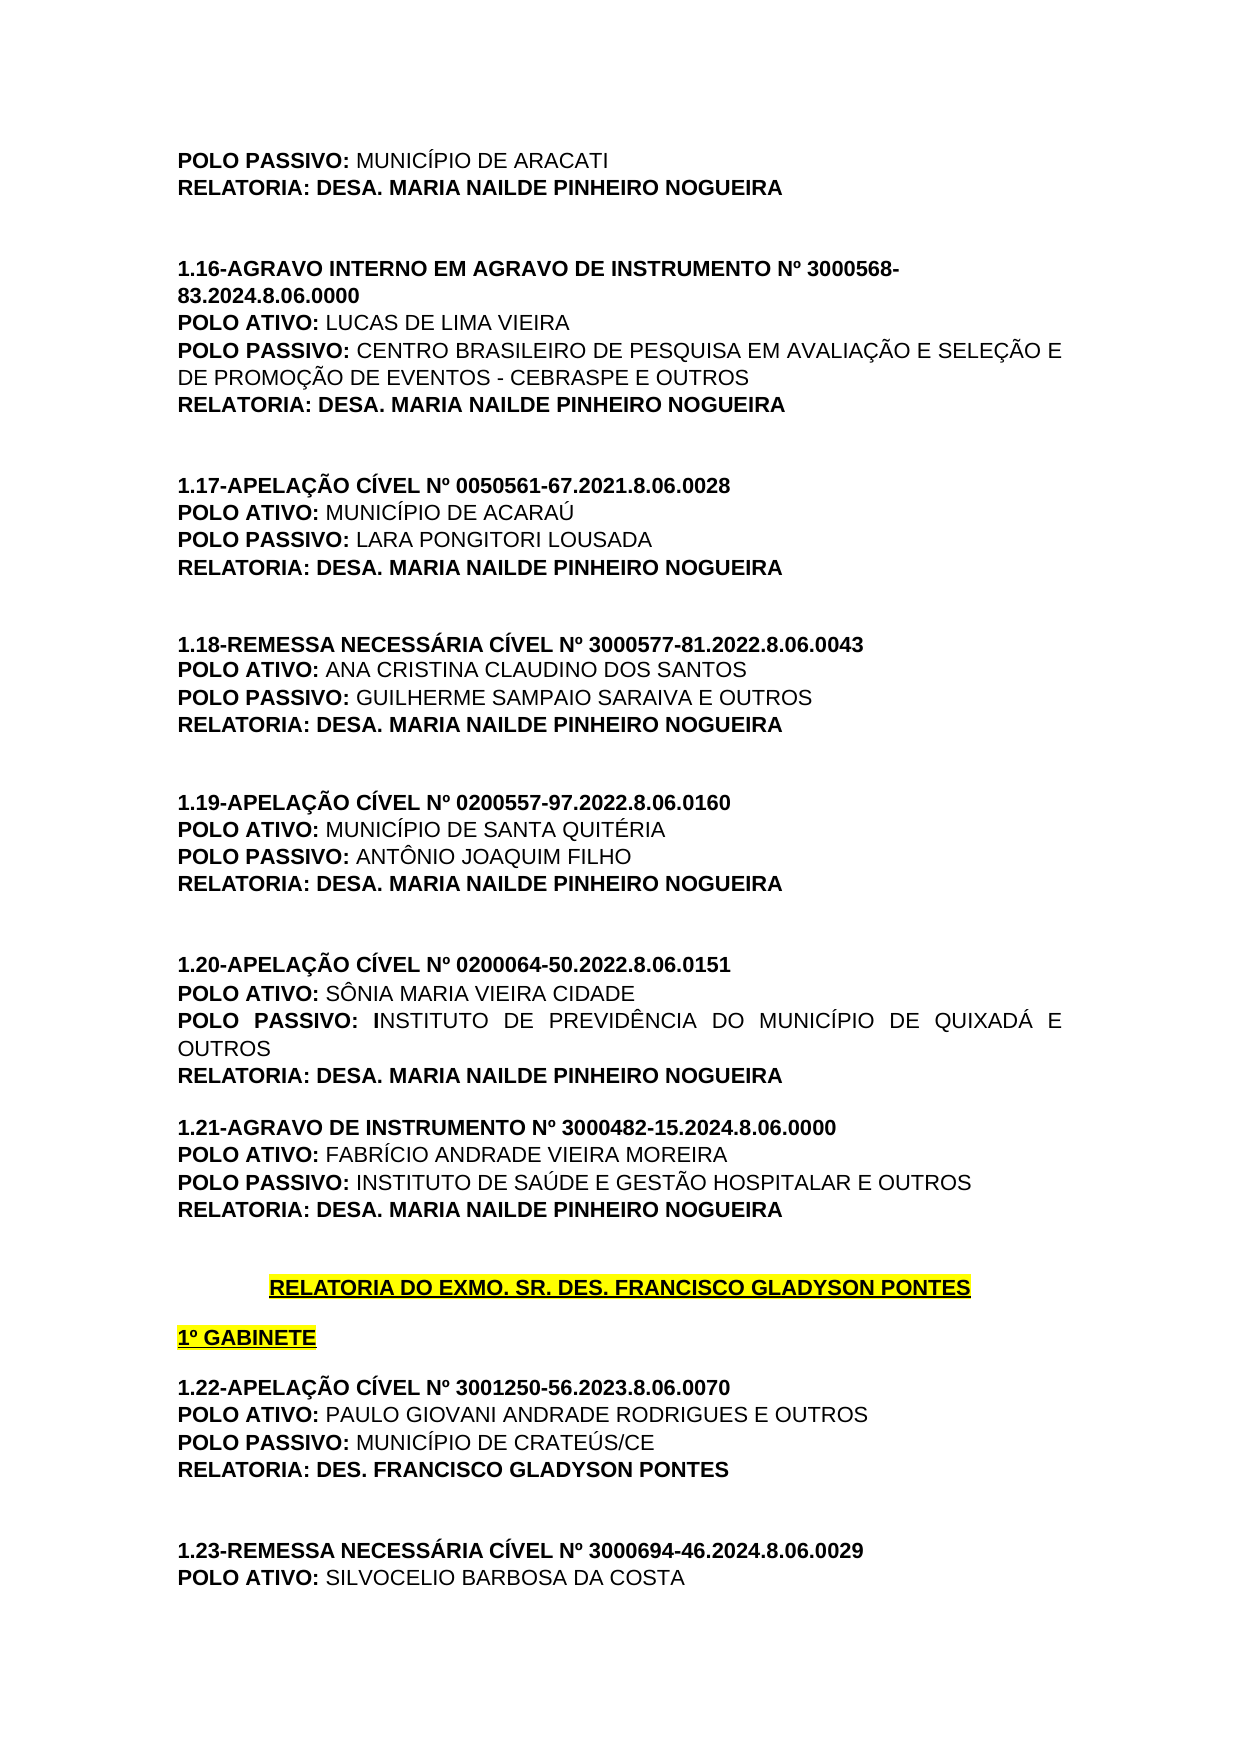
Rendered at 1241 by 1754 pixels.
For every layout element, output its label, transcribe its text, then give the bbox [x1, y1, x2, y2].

text 1º GABINETE [177, 1325, 1063, 1350]
text RELATORIA DO EXMO. SR. DES. FRANCISCO GLADYSON PONTES [177, 1274, 1063, 1299]
text POLO PASSIVO: ANTÔNIO JOAQUIM FILHO [177, 844, 1063, 869]
text RELATORIA: DESA. MARIA NAILDE PINHEIRO NOGUEIRA [177, 392, 1063, 417]
text RELATORIA: DESA. MARIA NAILDE PINHEIRO NOGUEIRA [177, 554, 1063, 580]
text POLO PASSIVO: MUNICÍPIO DE ARACATI [177, 148, 1063, 173]
text POLO ATIVO: SÔNIA MARIA VIEIRA CIDADE [177, 981, 1063, 1006]
text 1.17-APELAÇÃO CÍVEL Nº 0050561-67.2021.8.06.0028 [177, 473, 1063, 498]
text POLO PASSIVO: INSTITUTO DE SAÚDE E GESTÃO HOSPITALAR E OUTROS [177, 1169, 1063, 1195]
text POLO PASSIVO: MUNICÍPIO DE CRATEÚS/CE [177, 1429, 1063, 1455]
text POLO PASSIVO: GUILHERME SAMPAIO SARAIVA E OUTROS [177, 684, 1063, 710]
text POLO PASSIVO: LARA PONGITORI LOUSADA [177, 527, 1063, 553]
text RELATORIA: DES. FRANCISCO GLADYSON PONTES [177, 1457, 1063, 1482]
text POLO ATIVO: LUCAS DE LIMA VIEIRA [177, 310, 1063, 336]
text RELATORIA: DESA. MARIA NAILDE PINHEIRO NOGUEIRA [177, 712, 1063, 737]
text POLO ATIVO: SILVOCELIO BARBOSA DA COSTA [177, 1565, 1063, 1590]
text RELATORIA: DESA. MARIA NAILDE PINHEIRO NOGUEIRA [177, 175, 1063, 200]
text POLO ATIVO: ANA CRISTINA CLAUDINO DOS SANTOS [177, 657, 1063, 683]
text 1.20-APELAÇÃO CÍVEL Nº 0200064-50.2022.8.06.0151 [177, 952, 1063, 977]
text POLO PASSIVO: CENTRO BRASILEIRO DE PESQUISA EM AVALIAÇÃO E SELEÇÃO E DE PROMOÇÃO DE EVENTOS - CEBRASPE E OUTROS [177, 337, 1063, 390]
text RELATORIA: DESA. MARIA NAILDE PINHEIRO NOGUEIRA [177, 871, 1063, 896]
text 1.22-APELAÇÃO CÍVEL Nº 3001250-56.2023.8.06.0070 [177, 1375, 1063, 1400]
text POLO ATIVO: FABRÍCIO ANDRADE VIEIRA MOREIRA [177, 1142, 1063, 1168]
text RELATORIA: DESA. MARIA NAILDE PINHEIRO NOGUEIRA [177, 1197, 1063, 1222]
text POLO PASSIVO: INSTITUTO DE PREVIDÊNCIA DO MUNICÍPIO DE QUIXADÁ E OUTROS [177, 1008, 1063, 1061]
text RELATORIA: DESA. MARIA NAILDE PINHEIRO NOGUEIRA [177, 1063, 1063, 1088]
text 1.23-REMESSA NECESSÁRIA CÍVEL Nº 3000694-46.2024.8.06.0029 [177, 1538, 1063, 1563]
text POLO ATIVO: MUNICÍPIO DE SANTA QUITÉRIA [177, 817, 1063, 842]
text 1.19-APELAÇÃO CÍVEL Nº 0200557-97.2022.8.06.0160 [177, 789, 1063, 814]
text 1.18-REMESSA NECESSÁRIA CÍVEL Nº 3000577-81.2022.8.06.0043 [177, 632, 1063, 657]
text 1.16-AGRAVO INTERNO EM AGRAVO DE INSTRUMENTO Nº 3000568-83.2024.8.06.0000 [177, 256, 1063, 308]
text 1.21-AGRAVO DE INSTRUMENTO Nº 3000482-15.2024.8.06.0000 [177, 1115, 1063, 1140]
text POLO ATIVO: PAULO GIOVANI ANDRADE RODRIGUES E OUTROS [177, 1402, 1063, 1428]
text POLO ATIVO: MUNICÍPIO DE ACARAÚ [177, 500, 1063, 525]
